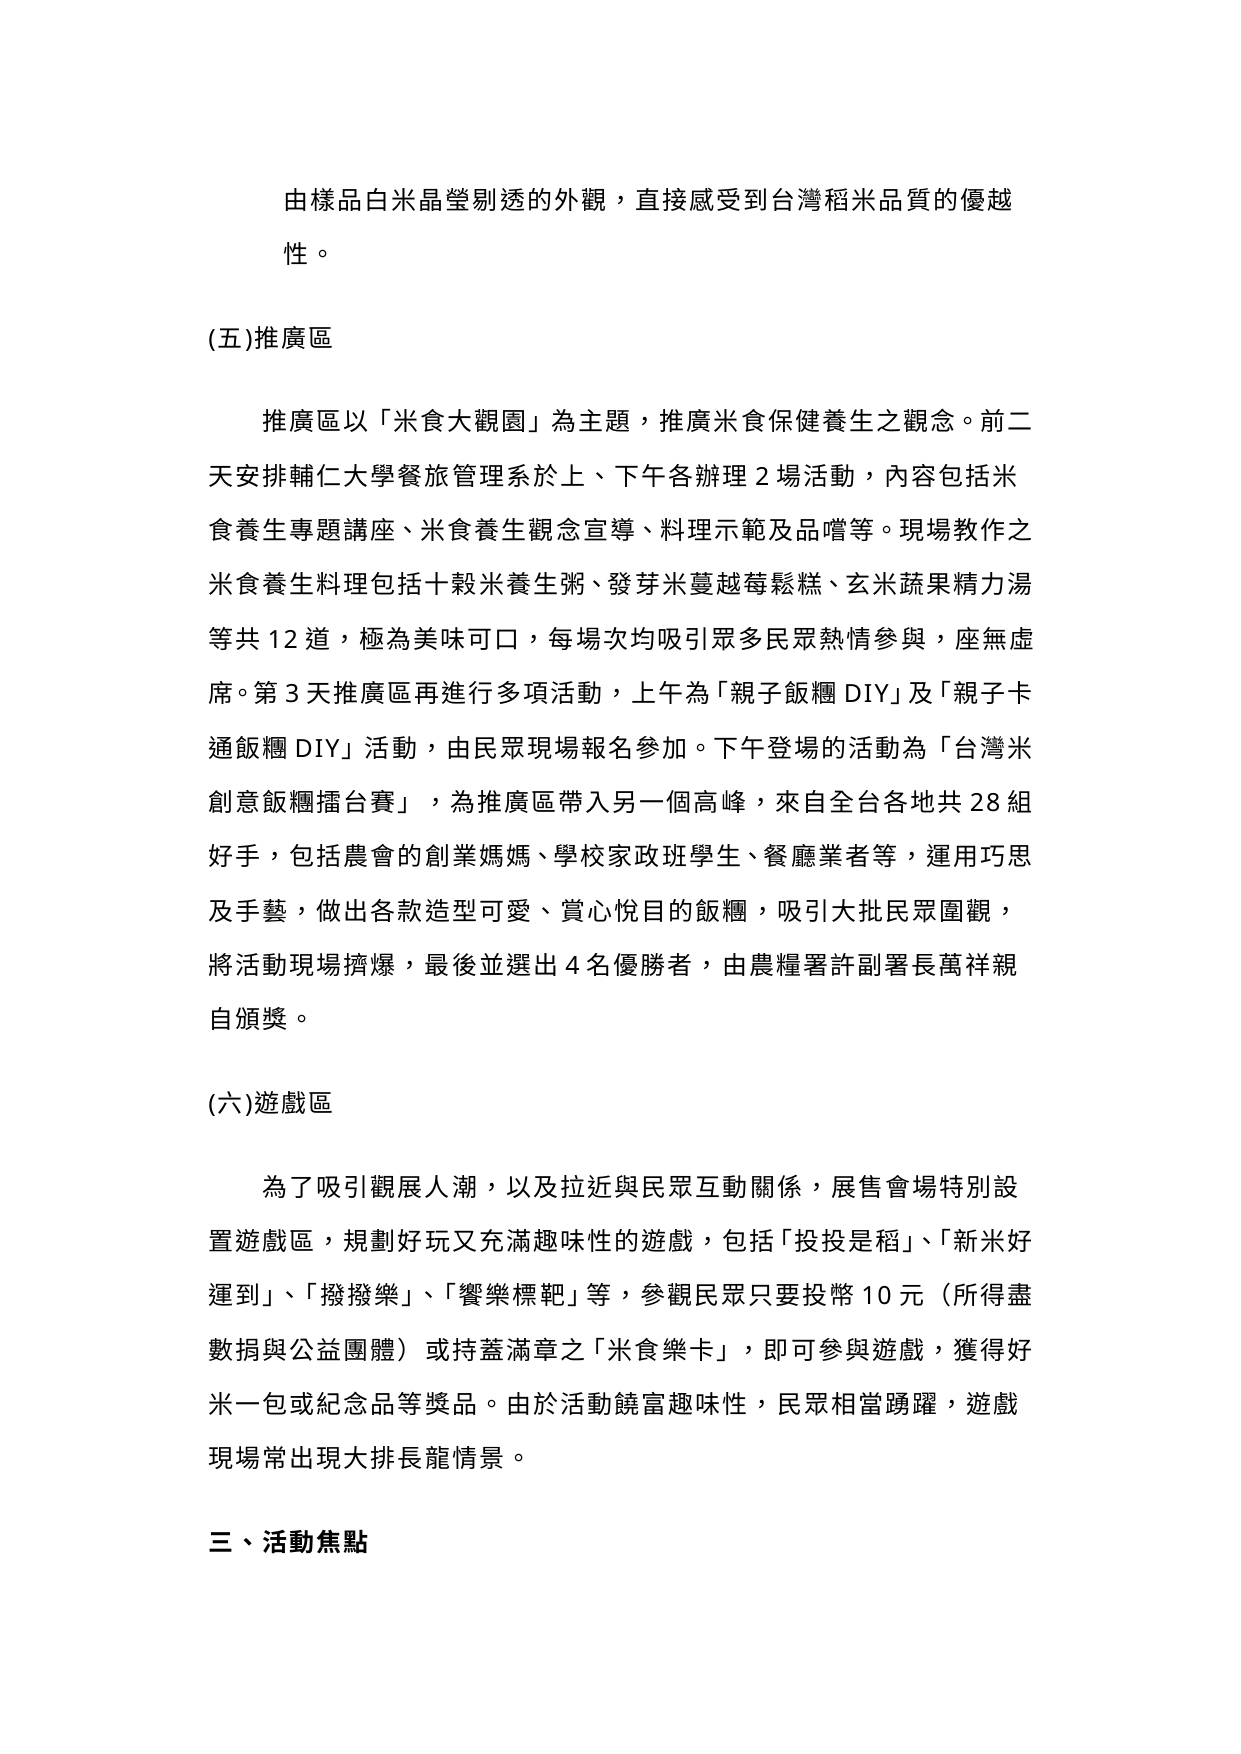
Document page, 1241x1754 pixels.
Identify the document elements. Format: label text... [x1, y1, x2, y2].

table_header 農糧署 楊敏宗 林麗淑 一、前言 稻米為國人主食，尤其台灣氣候非常適合水稻生長，稻米一年收穫二次，國人隨時皆可享用到新鮮香Q的新米。近年來，透過國內農業專家及農民的共同努力，國產米品質早已臻世界一流水準。農委會為了將優質的台灣新米推薦給國人，同時開拓深具潛力的高品質國產米市場，特於本（94）年9月2日至4日，以「新米上市、不同凡饗」為主題，在台灣大學綜合體育館（小巨蛋）舉辦「2005優質台灣米秋季新米展售會」一連3天的活動。本項活動為國內農業史上，首次單以稻米辦理之全國性展售活動，也是歷年來最盛大的稻米展售會，現場共有近60家農會及糧食業者參與，展售產品超過200種以上，整場活動在農委會農糧署精心籌劃及CAS優良農產品發展協會之積極協助配合辦理，圓滿完成。 二、主要活動內容 展售會場共規劃「大會區」、「展售區」、「舞台區」、「推廣區」、「展示區」及「遊戲區」等6個區。為了營造活動氣勢，活動一開始，特別邀請行政院謝院長長廷主持「天降甘霖，新米到」的開幕儀式，當白米由舞台區布幕上方流洩而下時，形成壯觀的米瀑布，象徵天降甘霖，台灣新米豐收上市，熱鬧展開活動的序幕。為期3天的活動主要內容如下： (一)大會區 負責綜理整場活動之進行，並應付現場突發狀況。另設置宅配攤位，為參觀民眾提供免費宅配服務。 (二)展售區 展售區為本次活動的重點，配合「新米上市、不同凡饗」的活動主題，來自全國各地的優質新米群薈於此，供民眾參觀選購。為突顯台灣不同產區之稻米特色，整個展售區再依台灣地理位置區分成北、中、南、東等四大區域，並分別賦予「戀戀金穗」、「正中好米一把罩」、「玉粲生南國－糶糴村」、「福爾摩莎白珍珠」等極優美又富創意的代名。參觀民眾對於展售的國產優質米，反應相當熱烈，許多參展廠商需不斷補貨以應需求；補貨不及的，在展售會結束前貨架上早已被搶購一空。整個展售內容概述如下： 參展廠商：本次參展廠商均為國內優良糧食業者，包括CAS良質米認證工廠、稻米產銷專業區業者、稻米產銷班等，計有農會23家、廠商29家及稻米產銷班9家等共61家。廠商不僅製作DM分送民眾宣傳，另提供免費試吃、親子米畫創作、米飯糰及竹筒飯教作、現場礱榖及精米操作示範、趣味遊戲及贈品等，兼具產品推銷、教育及吸引人潮效果。 產品展售：現場展售之產品品質均相當優異，不但符合CNS一等米標準，且包裝精美，迴異於一般市售小包裝米予人觀感，充分襯托出台灣米高品質形象，現場交易情況相當熱絡。展售產品包括2005年全國稻米品質競賽米、CAS台灣好米、益全香米、越光米、有機米、胚芽米、發芽米….等共193種稻米品牌，及玄米茶等19種稻米相關製品，展售產品不僅多樣化，售價亦較市價優惠許多，一般為每公斤60~100元間。在各種展售產品中，以台農71號（益全香米）產品數最多，計42種，其次為台?9號30種、高雄139號24種。 另為鼓勵參觀民眾到各區品嚐台灣新米，大會特別設計「米食樂卡」，參觀民眾只要持卡蓋滿四區之品嚐米食章者，即可免費參加「遊戲區」遊戲。 (三)舞台區 為有效帶動展場的熱鬧氣氛，並喚起觀展人潮的熱情活力，大會於舞台區特別安排一系列的街舞秀、show girl 熱舞、兒童舞蹈秀、挑好米比賽等活動，並穿插廠商產品發表會，由展售廠商親自上台，以趣味競賽、有獎徵答等方式推銷參展產品，參觀民眾反應相當熱烈。 (四)展示區 米禮盒得獎作品展示 農委會為了提昇台灣米的品質及形象地位，並拓展國內龐大的米送禮市場，今年首度舉辦「2005台灣米禮盒產品包裝設計比賽」，前3名得獎作品分別為泉順公司的「山水馨憶」、花東製米公司的「天生好米」及建興碾米廠的「池上冠軍米」，以及另外9件佳作，均排列於展示區供民眾參觀。得獎作品不論設計或外觀，均極精美且富創意，完全跳脫國人對於小包裝米的傳統刻板印象，吸引大批民眾駐足欣賞。對於展示禮盒有興趣的民眾，並可至展售區當場向廠商購買或訂購。 全國冠軍米競賽得獎米展示 展示區展示今年全國冠軍米比賽10名得獎農民之參賽稻米樣品，包括稻榖、脫殼後之糙米及精白後之白米等，參觀民眾可由樣品白米晶瑩剔透的外觀，直接感受到台灣稻米品質的優越性。 (五)推廣區 推廣區以「米食大觀園」為主題，推廣米食保健養生之觀念。前二天安排輔仁大學餐旅管理系於上、下午各辦理2場活動，內容包括米食養生專題講座、米食養生觀念宣導、料理示範及品嚐等。現場教作之米食養生料理包括十榖米養生粥、發芽米蔓越莓鬆糕、玄米蔬果精力湯等共12道，極為美味可口，每場次均吸引眾多民眾熱情參與，座無虛席。第3天推廣區再進行多項活動，上午為「親子飯糰DIY」及「親子卡通飯糰DIY」活動，由民眾現場報名參加。下午登場的活動為「台灣米創意飯糰擂台賽」，為推廣區帶入另一個高峰，來自全台各地共28組好手，包括農會的創業媽媽、學校家政班學生、餐廳業者等，運用巧思及手藝，做出各款造型可愛、賞心悅目的飯糰，吸引大批民眾圍觀，將活動現場擠爆，最後並選出4名優勝者，由農糧署許副署長萬祥親自頒獎。 (六)遊戲區 為了吸引觀展人潮，以及拉近與民眾互動關係，展售會場特別設置遊戲區，規劃好玩又充滿趣味性的遊戲，包括「投投是稻」、「新米好運到」、「撥撥樂」、「饗樂標靶」等，參觀民眾只要投幣10元（所得盡數捐與公益團體）或持蓋滿章之「米食樂卡」，即可參與遊戲，獲得好米一包或紀念品等獎品。由於活動饒富趣味性，民眾相當踴躍，遊戲現場常出現大排長龍情景。 三、活動焦點 本次活動前一天恰逢泰利颱風來襲，惟活動當日天氣即轉晴。活動首日，承行政院謝院長長廷、李秘書長應元及各級長官親臨開幕及視察，給予參展廠商莫大的鼓舞，也大大的提高活動宣傳效果，三天參觀人潮估計超過1萬人次，在颱風過後與民眾度過歡樂的週末假日。本次活動各個區域均極富特色，參觀人潮不斷，讓整個展場充滿新米豐收時的歡樂氣氛與活力。活動結束前，特別由農糧署許副署長萬祥主持「秧秧大道」閉幕儀式，象徵台灣米生生不息，同時預期下一期新米豐收之意。活動最後，舉行米禮盒得獎作品拍賣會，拍賣所得及會場遊戲區收入當場悉數捐贈社會公益團體，彰顯出台灣農業關懷社會弱勢族群的一面。 四、活動效益 (一)本次活動為國內首次以單項農產品辦理的全國性展售活動，也是歷年來最盛大的稻米展售會，展售產品皆是國內新收穫上市、品質最優的新米，成功的打響台灣米優質形象，開創我國農業展售活動的先例。 (二)本次活動提供消費者與廠商正面互動的良好機會，讓參觀民眾均深刻體驗國產優質新米的優點，同時讓廠商及農民瞭解市場需求，對於推廣國產優質米品牌有極大助益。 (三)各廠商之展售成效均相當良好，許多廠商均需一再補貨以應需求，單一廠商銷售金額最高達30萬元以上。除會場銷售之小包裝食米外，廠商於會場及會後亦接獲不少訂單，有效協助參展廠商開拓高品質稻米市場商機。 (四)池上鄉台?2號米及霧峰鄉台農71號益全香米因分別獲得今年全國稻米品質競賽第一名及第二、三名，其展售攤位交易特別熱絡。而池上米因連續二年獲得全國比賽冠軍，在品質獲得肯定下，帶動當地稻穀價格大幅上漲，平均較其他縣市約高出三成以上，農民收益明顯增加。另外，霧峰鄉所產的益全香米，亦因參賽獲得大獎，立即帶動其穀價上漲一成以上，並造成搶購熱潮，顯示稻米品質競賽活動除可有效激勵農民種植高品質稻米，並可帶動得獎地區之稻穀價格，更具體印證品種加產地等於品牌的實質效益。 (五)由本次展售活動，明顯觀察出國內食米消費群已有兩極化趨向，除了每公斤30~40元左右的平價食米外，每公斤100元以上優質台灣米也相當受家庭消費者、高級飯店及送禮市場的歡迎。高級國產米形成明確的消費層，除可激勵農民及加工業者更加提昇國產稻米品質，亦有助於以市場通路區隔效果擺脫低價進口米的競爭。 五、結語 本次活動為歷年來最為盛大的稻米展售會，在主辦單位精心規劃及相關單位全力配合下，吸引滿場民眾踴躍參觀選購，成功的讓國人體驗到台灣米新鮮香Q的好口感。由活動現場民眾競相選購，參展廠商不斷進貨以應需求之情況來看，國人對於高品質高價位食米之高度認同已然形成，深具發展潛力。今後有待持續擴大高品質稻米之供銷規模及辦理相關宣傳推廣活動，期早日開創優質國產米的新消費時代。 [207, 150, 1033, 1589]
